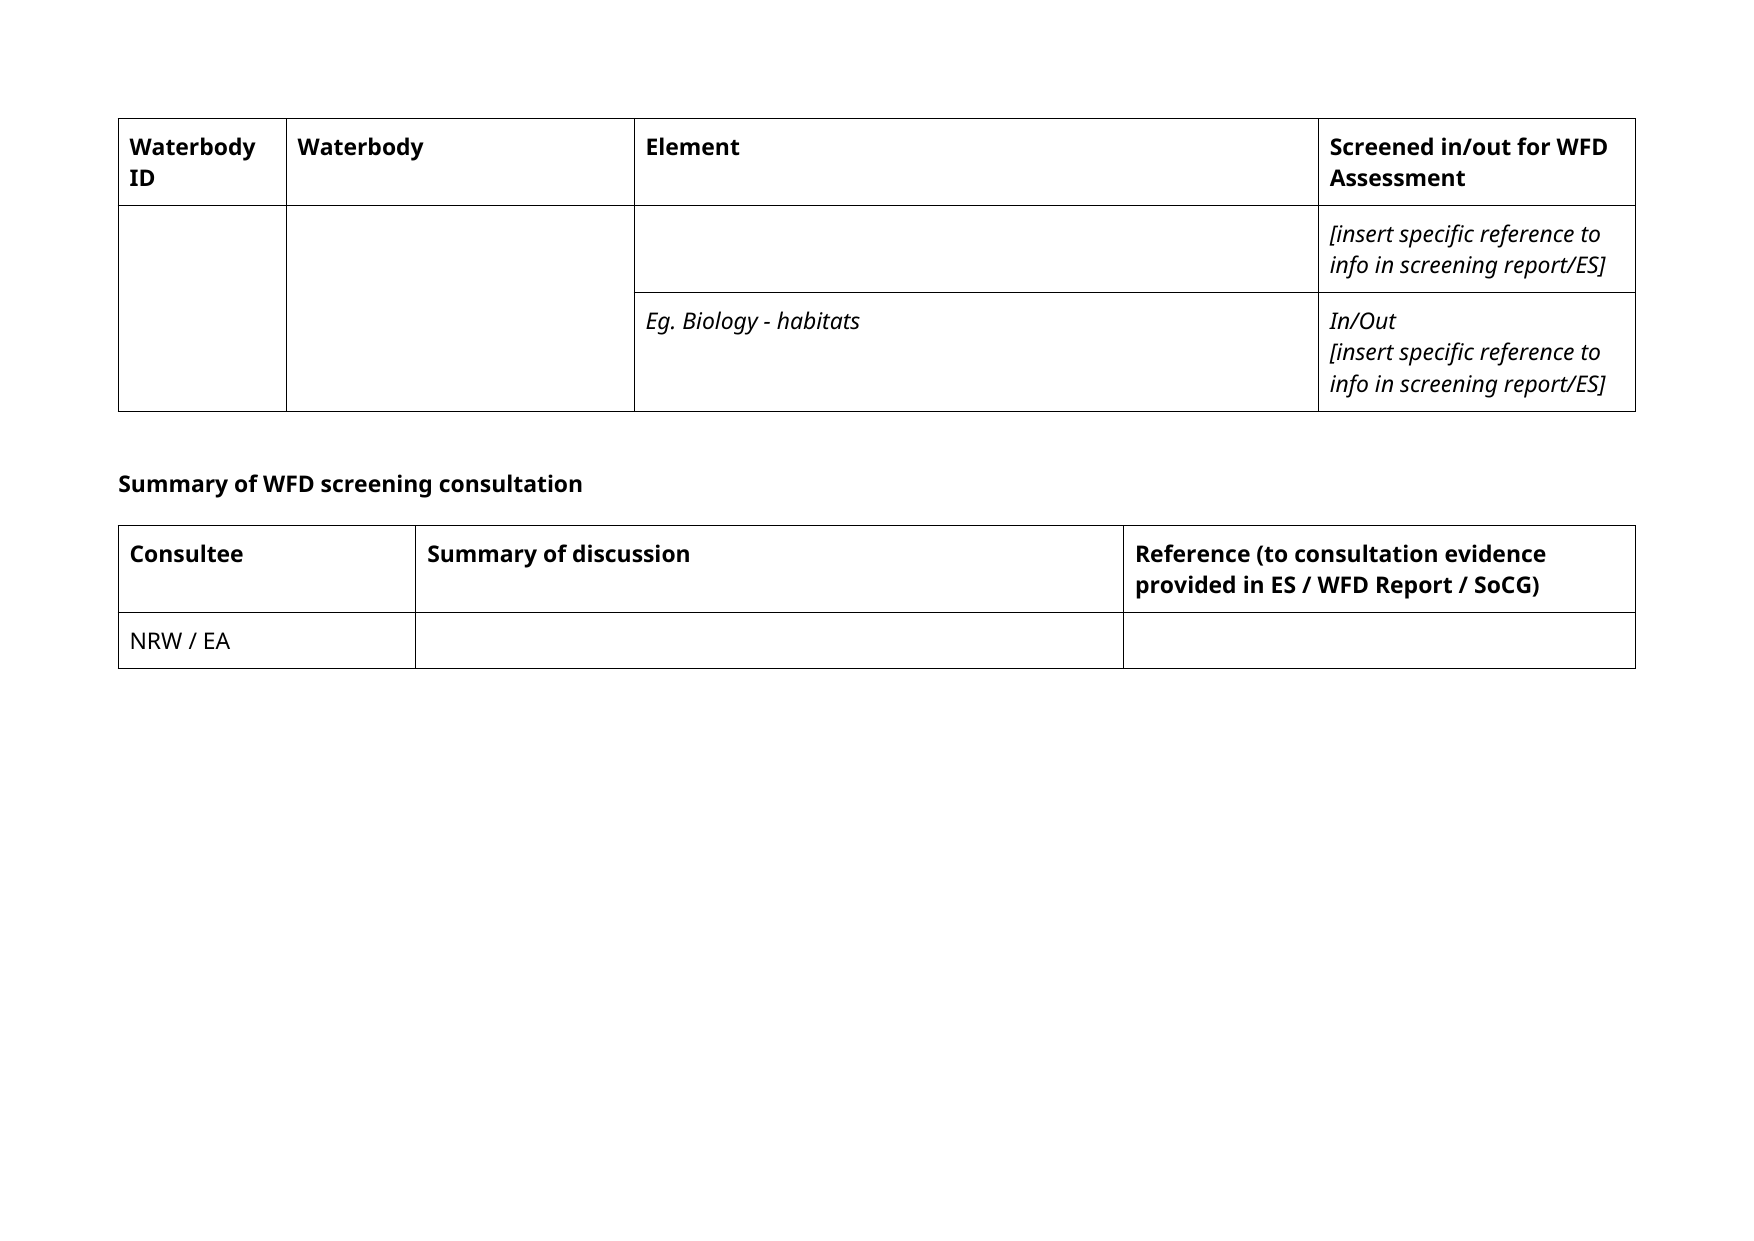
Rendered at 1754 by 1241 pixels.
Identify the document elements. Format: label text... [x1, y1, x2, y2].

table_cell [119, 206, 286, 411]
table_cell [insert specific reference to info in screening report/ES] [1319, 206, 1635, 292]
table_header Waterbody [287, 119, 634, 205]
table_header Element [635, 119, 1318, 205]
table_header Screened in/out for WFD Assessment [1319, 119, 1635, 205]
table_cell [416, 613, 1123, 668]
table_header Consultee [119, 526, 415, 612]
table_cell [635, 206, 1318, 292]
table_cell [287, 206, 634, 411]
text Summary of WFD screening consultation [118, 468, 1636, 500]
table_cell Eg. Biology - habitats [635, 293, 1318, 411]
table_cell In/Out [insert specific reference to info in screening report/ES] [1319, 293, 1635, 411]
table_cell [1124, 613, 1635, 668]
table_cell NRW / EA [119, 613, 415, 668]
table_header Summary of discussion [416, 526, 1123, 612]
table_header Waterbody ID [119, 119, 286, 205]
table_header Reference (to consultation evidence provided in ES / WFD Report / SoCG) [1124, 526, 1635, 612]
